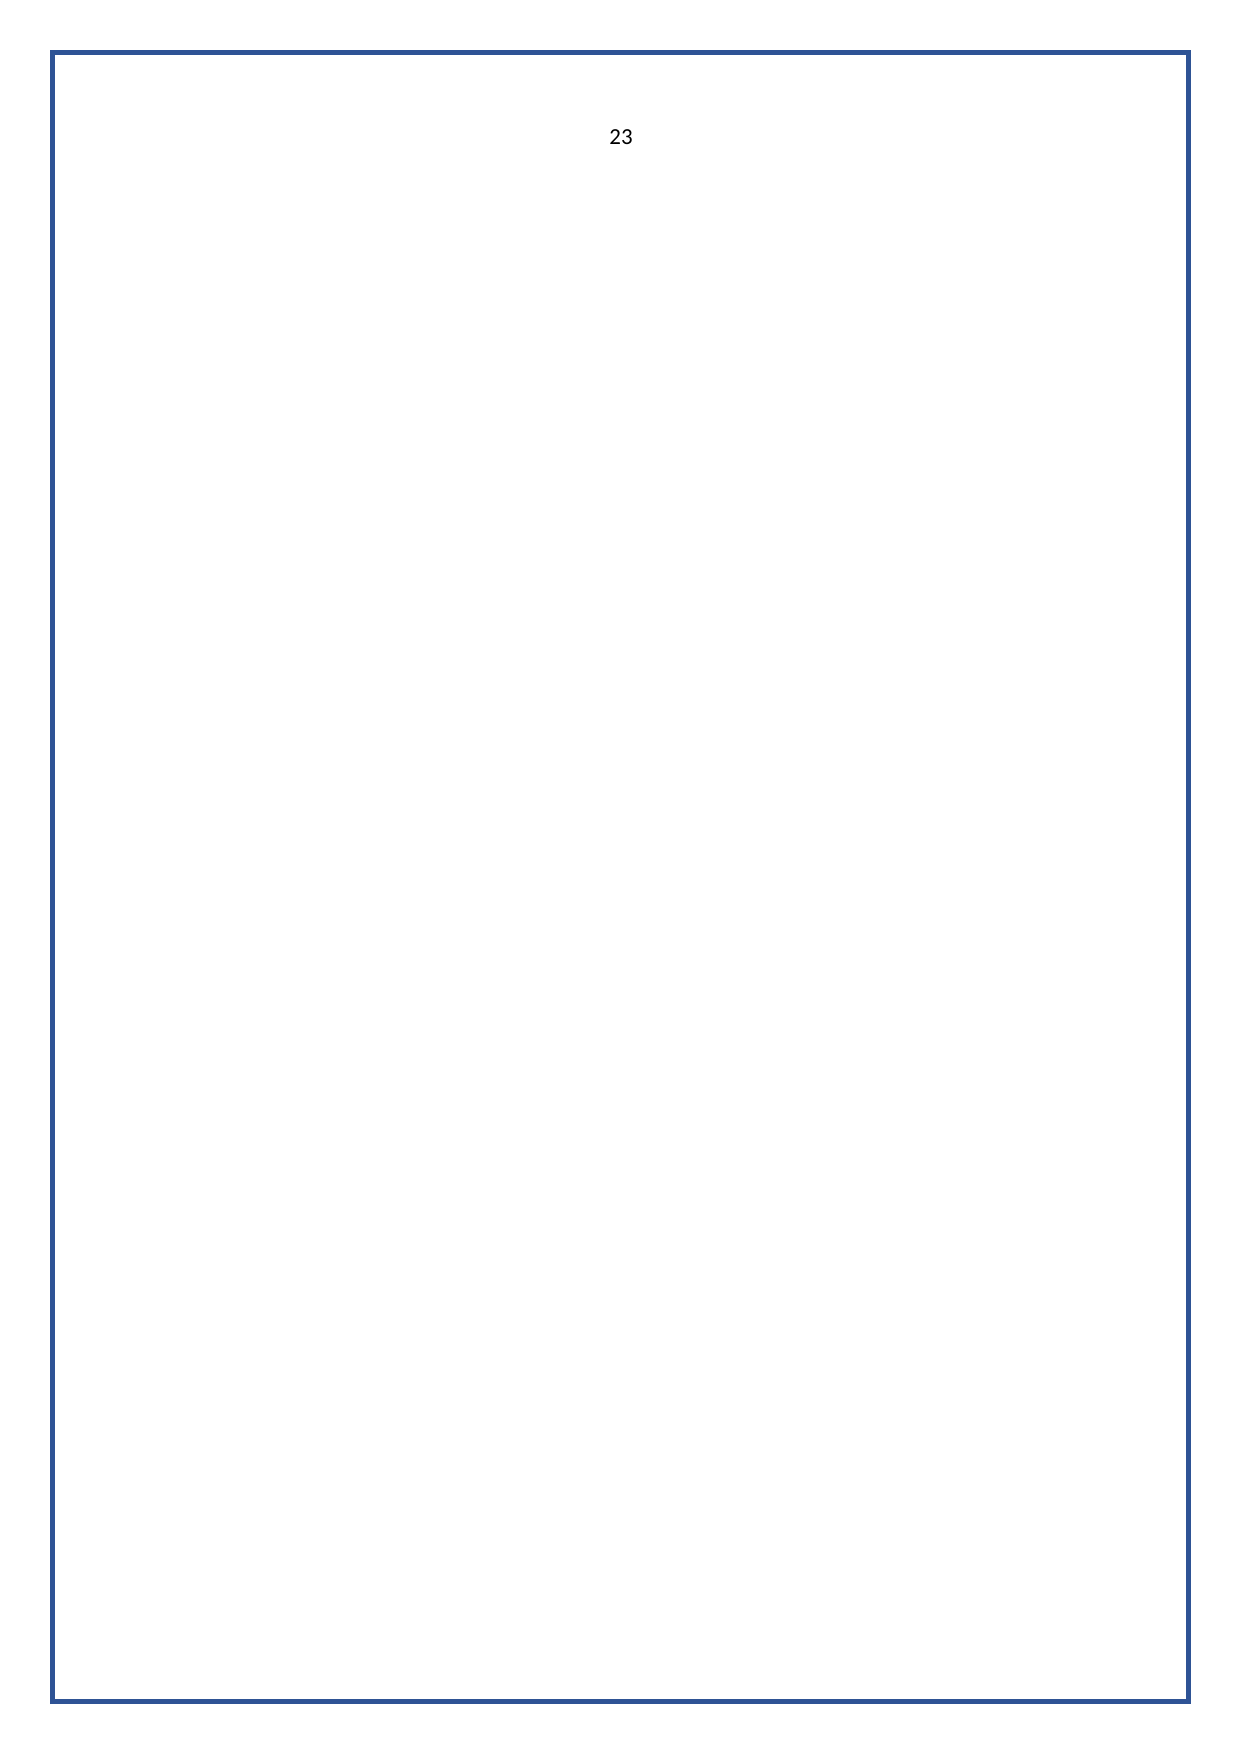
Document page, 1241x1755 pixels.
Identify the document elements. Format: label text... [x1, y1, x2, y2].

text 23 [150, 122, 1091, 150]
